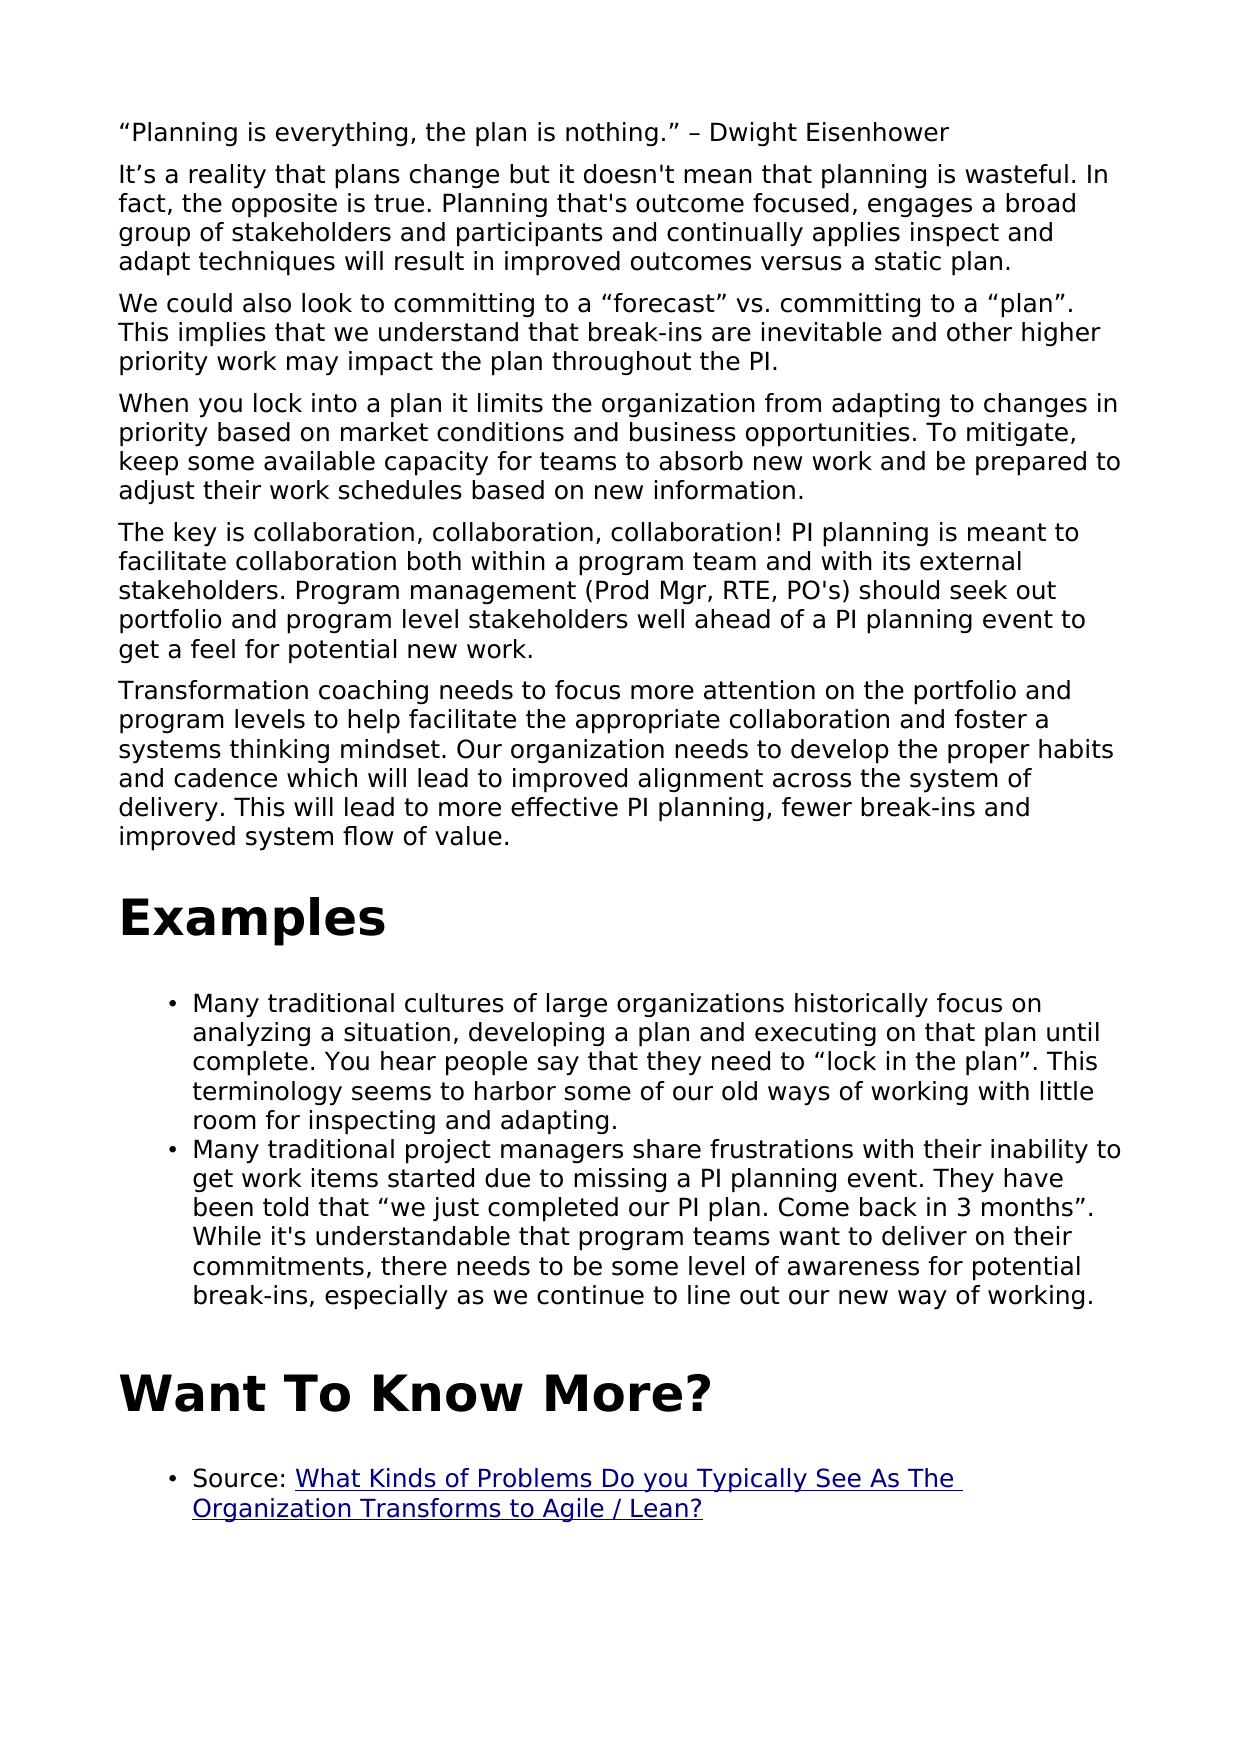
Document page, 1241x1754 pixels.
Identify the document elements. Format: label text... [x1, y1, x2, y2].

list Source: What Kinds of Problems Do you Typically See As The Organization Transforms to Agile / Lean? [177, 1465, 1122, 1523]
subtitle Want To Know More? [118, 1364, 1122, 1423]
text The key is collaboration, collaboration, collaboration! PI planning is meant to facilitate collaboration both within a program team and with its external stakeholders. Program management (Prod Mgr, RTE, PO's) should seek out portfolio and program level stakeholders well ahead of a PI planning event to get a feel for potential new work. [118, 518, 1122, 664]
list Many traditional cultures of large organizations historically focus on analyzing a situation, developing a plan and executing on that plan until complete. You hear people say that they need to “lock in the plan”. This terminology seems to harbor some of our old ways of working with little room for inspecting and adapting. [177, 989, 1122, 1135]
text “Planning is everything, the plan is nothing.” – Dwight Eisenhower [118, 118, 1122, 147]
text It’s a reality that plans change but it doesn't mean that planning is wasteful. In fact, the opposite is true. Planning that's outcome focused, engages a broad group of stakeholders and participants and continually applies inspect and adapt techniques will result in improved outcomes versus a static plan. [118, 160, 1122, 276]
list Many traditional project managers share frustrations with their inability to get work items started due to missing a PI planning event. They have been told that “we just completed our PI plan. Come back in 3 months”. While it's understandable that program teams want to deliver on their commitments, there needs to be some level of awareness for potential break-ins, especially as we continue to line out our new way of working. [177, 1135, 1122, 1310]
text When you lock into a plan it limits the organization from adapting to changes in priority based on market conditions and business opportunities. To mitigate, keep some available capacity for teams to absorb new work and be prepared to adjust their work schedules based on new information. [118, 389, 1122, 506]
subtitle Examples [118, 889, 1122, 947]
text We could also look to committing to a “forecast” vs. committing to a “plan”. This implies that we understand that break-ins are inevitable and other higher priority work may impact the plan throughout the PI. [118, 289, 1122, 376]
text Transformation coaching needs to focus more attention on the portfolio and program levels to help facilitate the appropriate collaboration and foster a systems thinking mindset. Our organization needs to develop the proper habits and cadence which will lead to improved alignment across the system of delivery. This will lead to more effective PI planning, fewer break-ins and improved system flow of value. [118, 676, 1122, 851]
